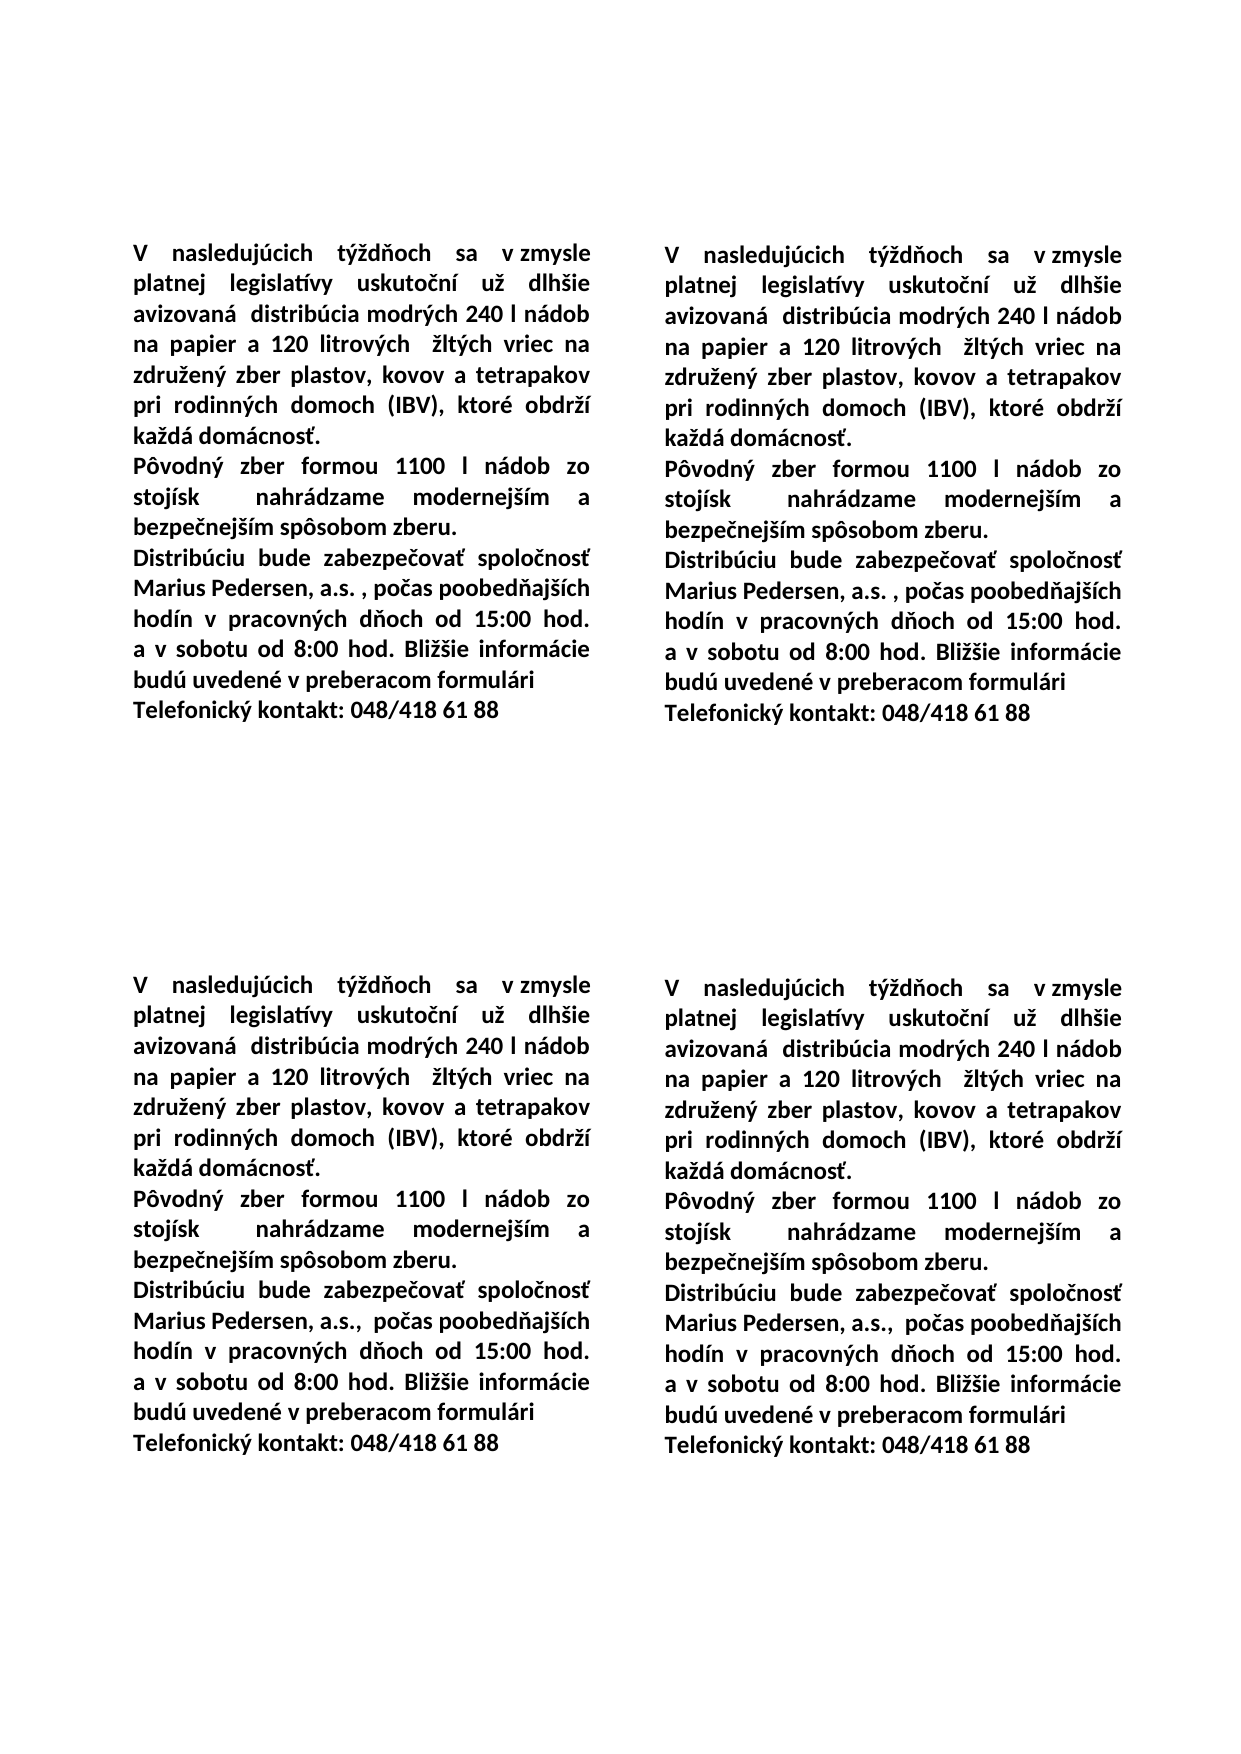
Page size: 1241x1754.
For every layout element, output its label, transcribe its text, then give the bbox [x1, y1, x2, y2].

text Pôvodný zber formou 1100 l nádob zo stojísk nahrádzame modernejším a bezpečnejším spôsobom zberu. [133, 1183, 591, 1274]
text Distribúciu bude zabezpečovať spoločnosť Marius Pedersen, a.s. , počas poobedňajších hodín v pracovných dňoch od 15:00 hod. a v sobotu od 8:00 hod. Bližšie informácie budú uvedené v preberacom formulári [664, 544, 1122, 697]
text V nasledujúcich týždňoch sa v zmysle platnej legislatívy uskutoční už dlhšie avizovaná distribúcia modrých 240 l nádob na papier a 120 litrových žltých vriec na združený zber plastov, kovov a tetrapakov pri rodinných domoch (IBV), ktoré obdrží každá domácnosť. [133, 237, 591, 450]
text Distribúciu bude zabezpečovať spoločnosť Marius Pedersen, a.s., počas poobedňajších hodín v pracovných dňoch od 15:00 hod. a v sobotu od 8:00 hod. Bližšie informácie budú uvedené v preberacom formulári [133, 1274, 591, 1427]
text Distribúciu bude zabezpečovať spoločnosť Marius Pedersen, a.s. , počas poobedňajších hodín v pracovných dňoch od 15:00 hod. a v sobotu od 8:00 hod. Bližšie informácie budú uvedené v preberacom formulári [133, 542, 591, 694]
text Telefonický kontakt: 048/418 61 88 [664, 697, 1122, 727]
text Telefonický kontakt: 048/418 61 88 [133, 694, 591, 725]
text Telefonický kontakt: 048/418 61 88 [133, 1427, 591, 1457]
text Pôvodný zber formou 1100 l nádob zo stojísk nahrádzame modernejším a bezpečnejším spôsobom zberu. [664, 1185, 1122, 1277]
text Pôvodný zber formou 1100 l nádob zo stojísk nahrádzame modernejším a bezpečnejším spôsobom zberu. [133, 450, 591, 542]
text Distribúciu bude zabezpečovať spoločnosť Marius Pedersen, a.s., počas poobedňajších hodín v pracovných dňoch od 15:00 hod. a v sobotu od 8:00 hod. Bližšie informácie budú uvedené v preberacom formulári [664, 1277, 1122, 1429]
text V nasledujúcich týždňoch sa v zmysle platnej legislatívy uskutoční už dlhšie avizovaná distribúcia modrých 240 l nádob na papier a 120 litrových žltých vriec na združený zber plastov, kovov a tetrapakov pri rodinných domoch (IBV), ktoré obdrží každá domácnosť. [133, 969, 591, 1183]
text V nasledujúcich týždňoch sa v zmysle platnej legislatívy uskutoční už dlhšie avizovaná distribúcia modrých 240 l nádob na papier a 120 litrových žltých vriec na združený zber plastov, kovov a tetrapakov pri rodinných domoch (IBV), ktoré obdrží každá domácnosť. [664, 239, 1122, 453]
text V nasledujúcich týždňoch sa v zmysle platnej legislatívy uskutoční už dlhšie avizovaná distribúcia modrých 240 l nádob na papier a 120 litrových žltých vriec na združený zber plastov, kovov a tetrapakov pri rodinných domoch (IBV), ktoré obdrží každá domácnosť. [664, 972, 1122, 1185]
text Telefonický kontakt: 048/418 61 88 [664, 1429, 1122, 1460]
text Pôvodný zber formou 1100 l nádob zo stojísk nahrádzame modernejším a bezpečnejším spôsobom zberu. [664, 453, 1122, 544]
